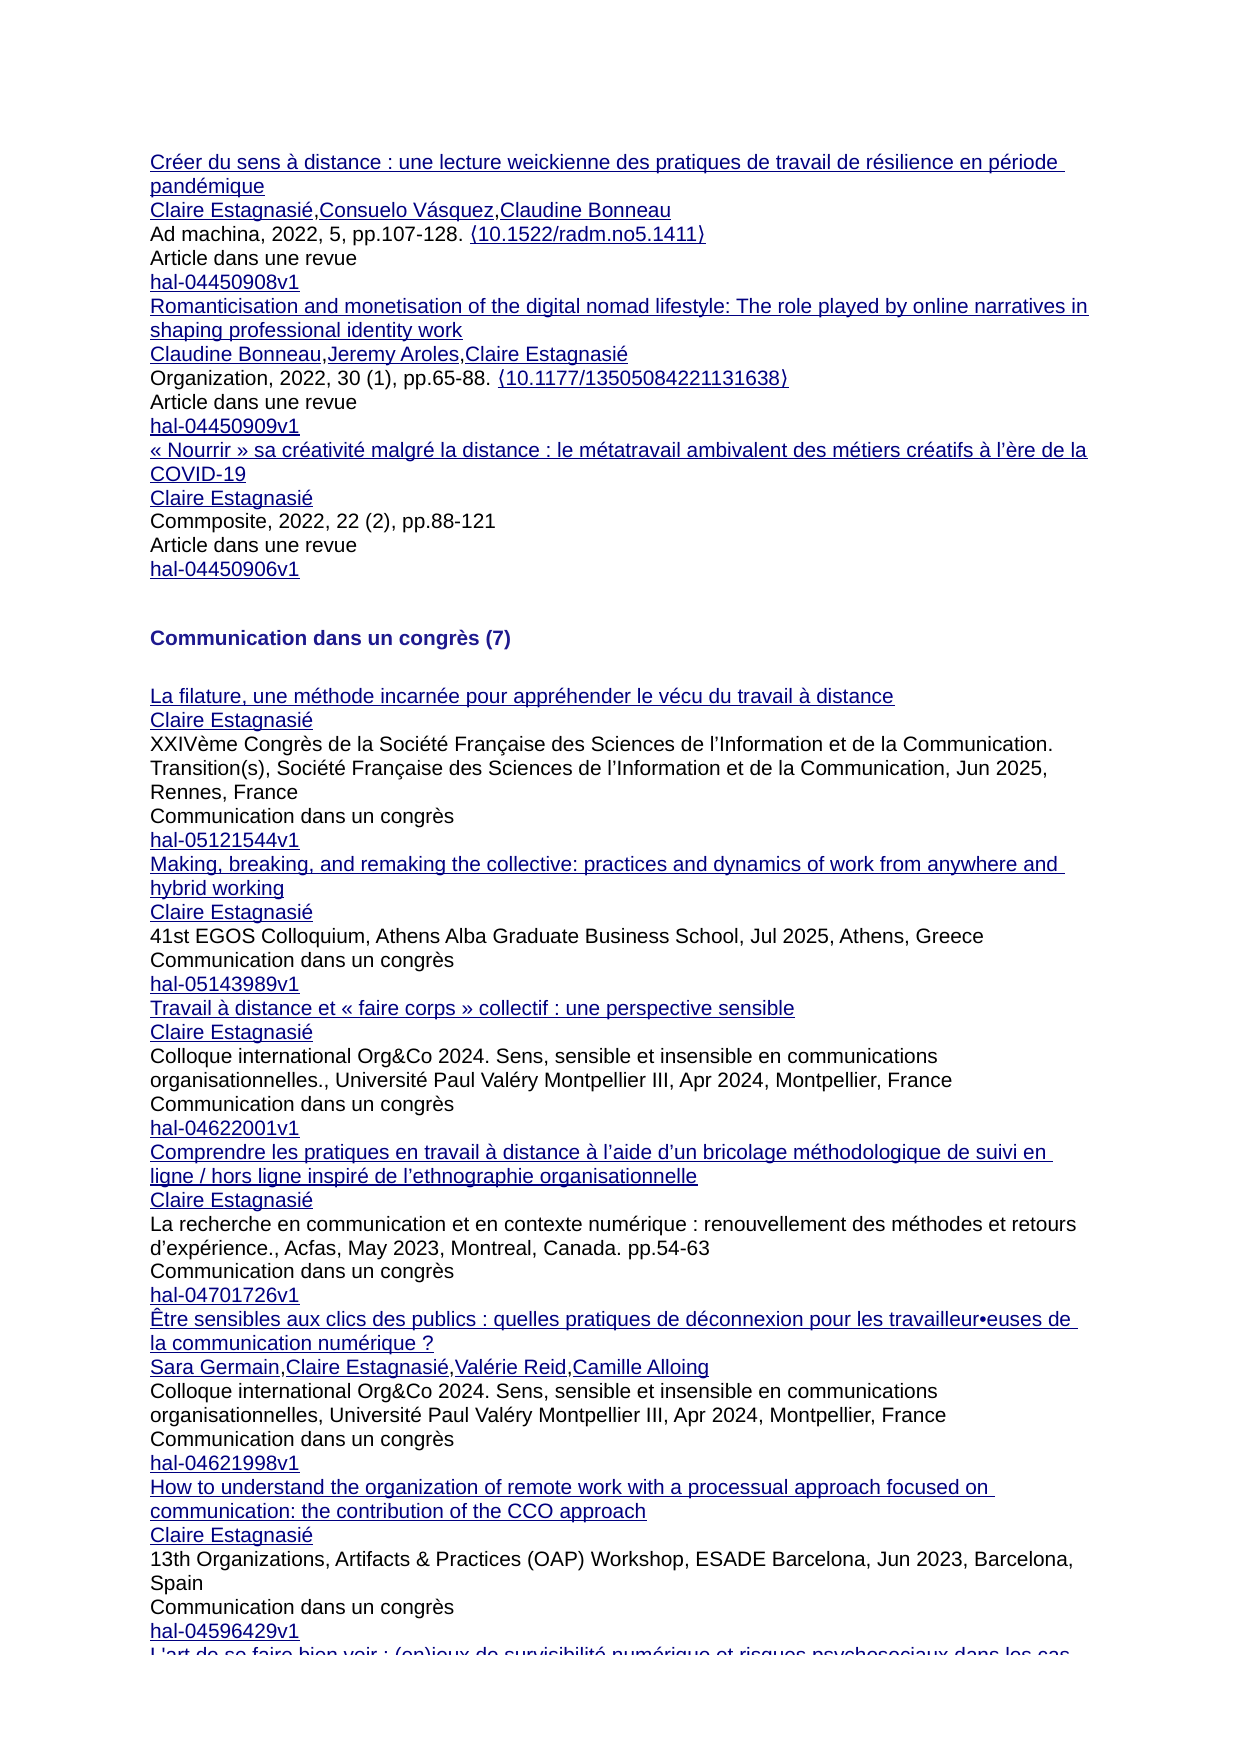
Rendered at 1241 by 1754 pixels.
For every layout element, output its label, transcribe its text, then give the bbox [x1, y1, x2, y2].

table_cell « Nourrir » sa créativité malgré la distance : le métatravail ambivalent des métiers créatifs à l’ère de la COVID-19 Claire Estagnasié Commposite, 2022, 22 (2), pp.88-121 Article dans une revue hal-04450906v1 [150, 438, 1090, 581]
table_cell Romanticisation and monetisation of the digital nomad lifestyle: The role played by online narratives in shaping professional identity work Claudine Bonneau,Jeremy Aroles,Claire Estagnasié Organization, 2022, 30 (1), pp.65-88. ⟨10.1177/13505084221131638⟩ Article dans une revue hal-04450909v1 [150, 294, 1090, 437]
table_cell Travail à distance et « faire corps » collectif : une perspective sensible Claire Estagnasié Colloque international Org&Co 2024. Sens, sensible et insensible en communications organisationnelles., Université Paul Valéry Montpellier III, Apr 2024, Montpellier, France Communication dans un congrès hal-04622001v1 [150, 996, 1090, 1139]
table_cell How to understand the organization of remote work with a processual approach focused on communication: the contribution of the CCO approach Claire Estagnasié 13th Organizations, Artifacts & Practices (OAP) Workshop, ESADE Barcelona, Jun 2023, Barcelona, Spain Communication dans un congrès hal-04596429v1 [150, 1475, 1090, 1643]
table_cell L'art de se faire bien voir : (en)jeux de survisibilité numérique et risques psychosociaux dans les cas de travail à distance Claire Estagnasié Colloque international en Psychanalyse, Management et Communication, ENCG Agadir, Apr 2021, Agadir, Maroc Communication dans un congrès hal-04450116v1 [150, 1643, 1090, 1655]
table_cell Créer du sens à distance : une lecture weickienne des pratiques de travail de résilience en période pandémique Claire Estagnasié,Consuelo Vásquez,Claudine Bonneau Ad machina, 2022, 5, pp.107-128. ⟨10.1522/radm.no5.1411⟩ Article dans une revue hal-04450908v1 [150, 150, 1090, 294]
table_cell Making, breaking, and remaking the collective: practices and dynamics of work from anywhere and hybrid working Claire Estagnasié 41st EGOS Colloquium, Athens Alba Graduate Business School, Jul 2025, Athens, Greece Communication dans un congrès hal-05143989v1 [150, 852, 1090, 996]
table_cell Être sensibles aux clics des publics : quelles pratiques de déconnexion pour les travailleur•euses de la communication numérique ? Sara Germain,Claire Estagnasié,Valérie Reid,Camille Alloing Colloque international Org&Co 2024. Sens, sensible et insensible en communications organisationnelles, Université Paul Valéry Montpellier III, Apr 2024, Montpellier, France Communication dans un congrès hal-04621998v1 [150, 1307, 1090, 1475]
table_cell Comprendre les pratiques en travail à distance à l’aide d’un bricolage méthodologique de suivi en ligne / hors ligne inspiré de l’ethnographie organisationnelle Claire Estagnasié La recherche en communication et en contexte numérique : renouvellement des méthodes et retours d’expérience., Acfas, May 2023, Montreal, Canada. pp.54-63 Communication dans un congrès hal-04701726v1 [150, 1140, 1090, 1307]
table_header La filature, une méthode incarnée pour appréhender le vécu du travail à distance Claire Estagnasié XXIVème Congrès de la Société Française des Sciences de l’Information et de la Communication. Transition(s), Société Française des Sciences de l’Information et de la Communication, Jun 2025, Rennes, France Communication dans un congrès hal-05121544v1 [150, 684, 1090, 852]
subtitle Communication dans un congrès (7) [150, 626, 1090, 650]
